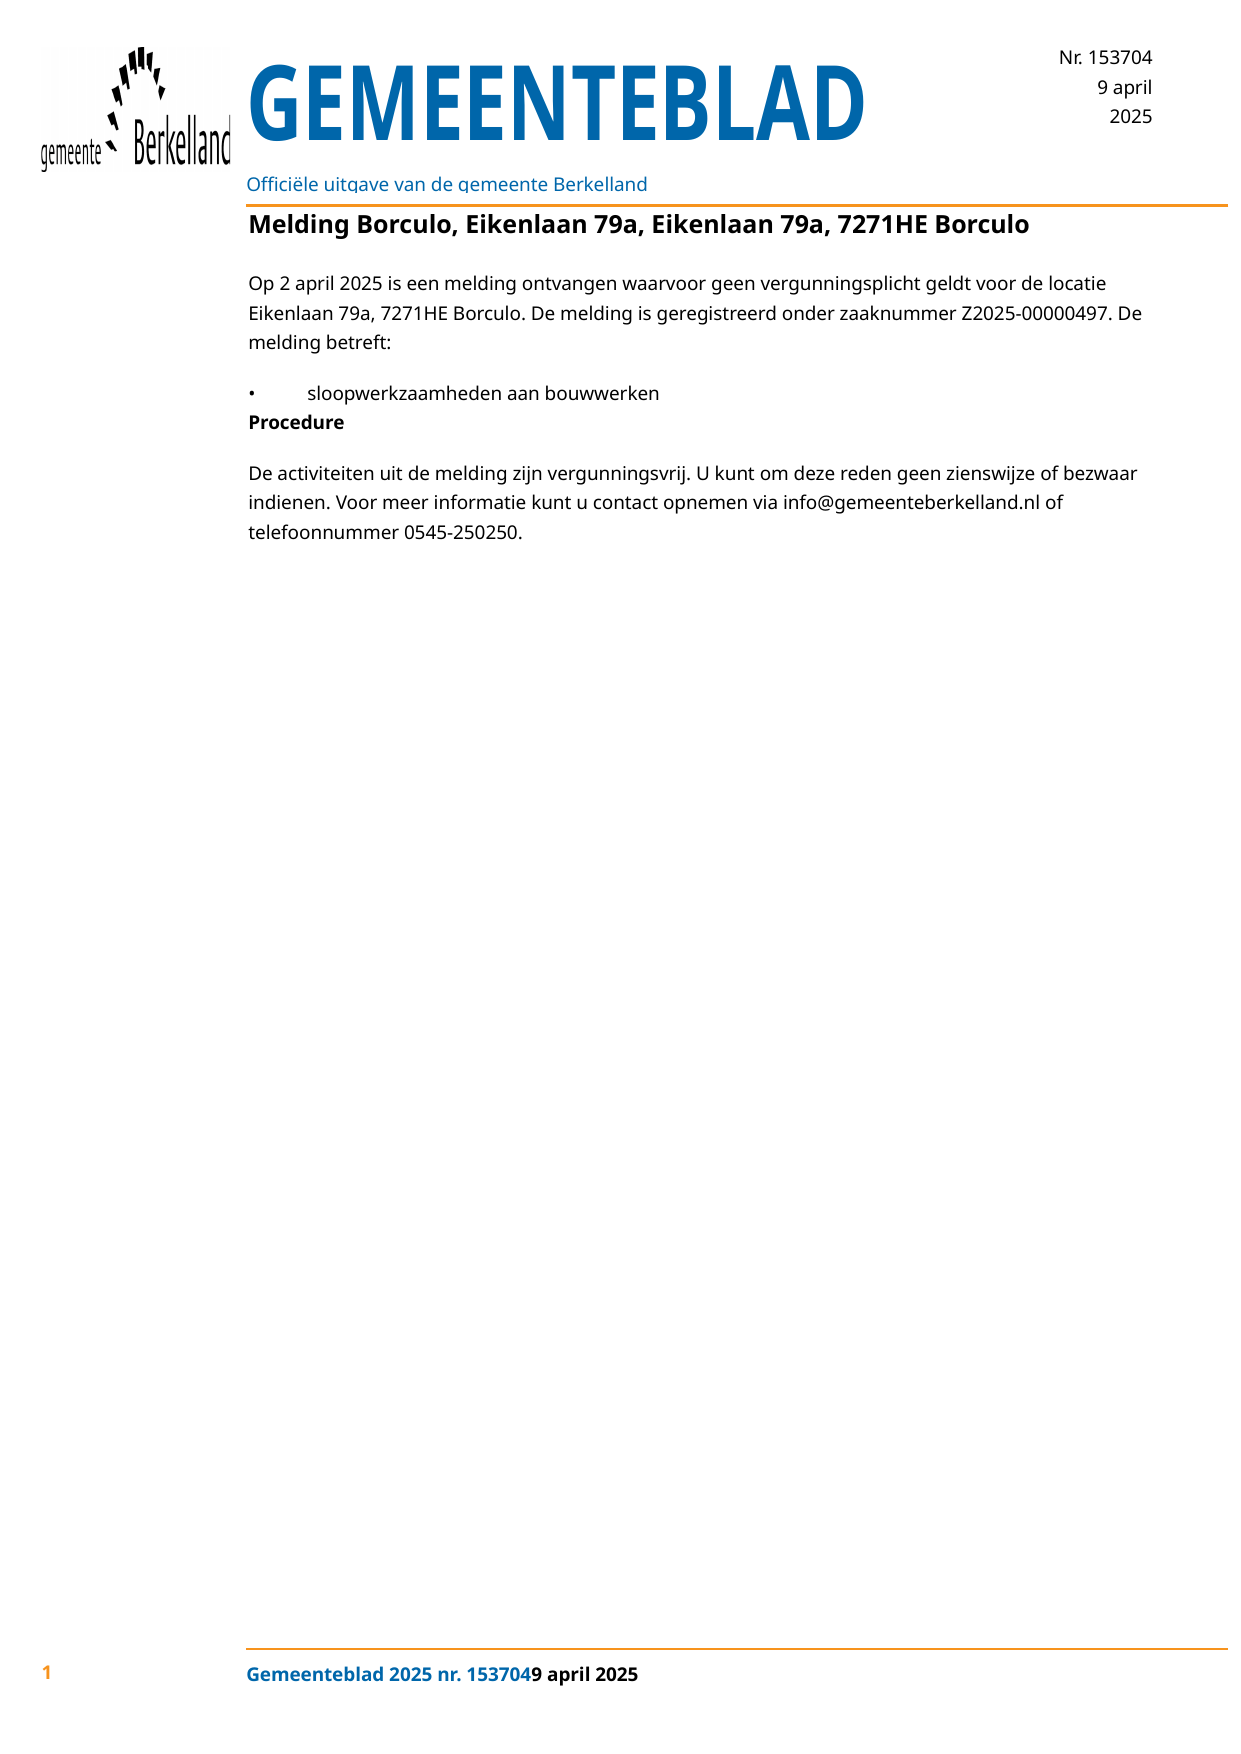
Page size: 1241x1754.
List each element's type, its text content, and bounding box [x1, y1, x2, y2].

list sloopwerkzaamheden aan bouwwerken [248, 380, 1152, 406]
text Melding Borculo, Eikenlaan 79a, Eikenlaan 79a, 7271HE Borculo [248, 207, 1152, 241]
text Procedure [248, 409, 1152, 435]
text Op 2 april 2025 is een melding ontvangen waarvoor geen vergunningsplicht geldt voor de locatie Eikenlaan 79a, 7271HE Borculo. De melding is geregistreerd onder zaaknummer Z2025-00000497. De melding betreft: [248, 270, 1152, 355]
picture [41, 47, 231, 172]
text De activiteiten uit de melding zijn vergunningsvrij. U kunt om deze reden geen zienswijze of bezwaar indienen. Voor meer informatie kunt u contact opnemen via info@gemeenteberkelland.nl of telefoonnummer 0545-250250. [248, 460, 1152, 545]
